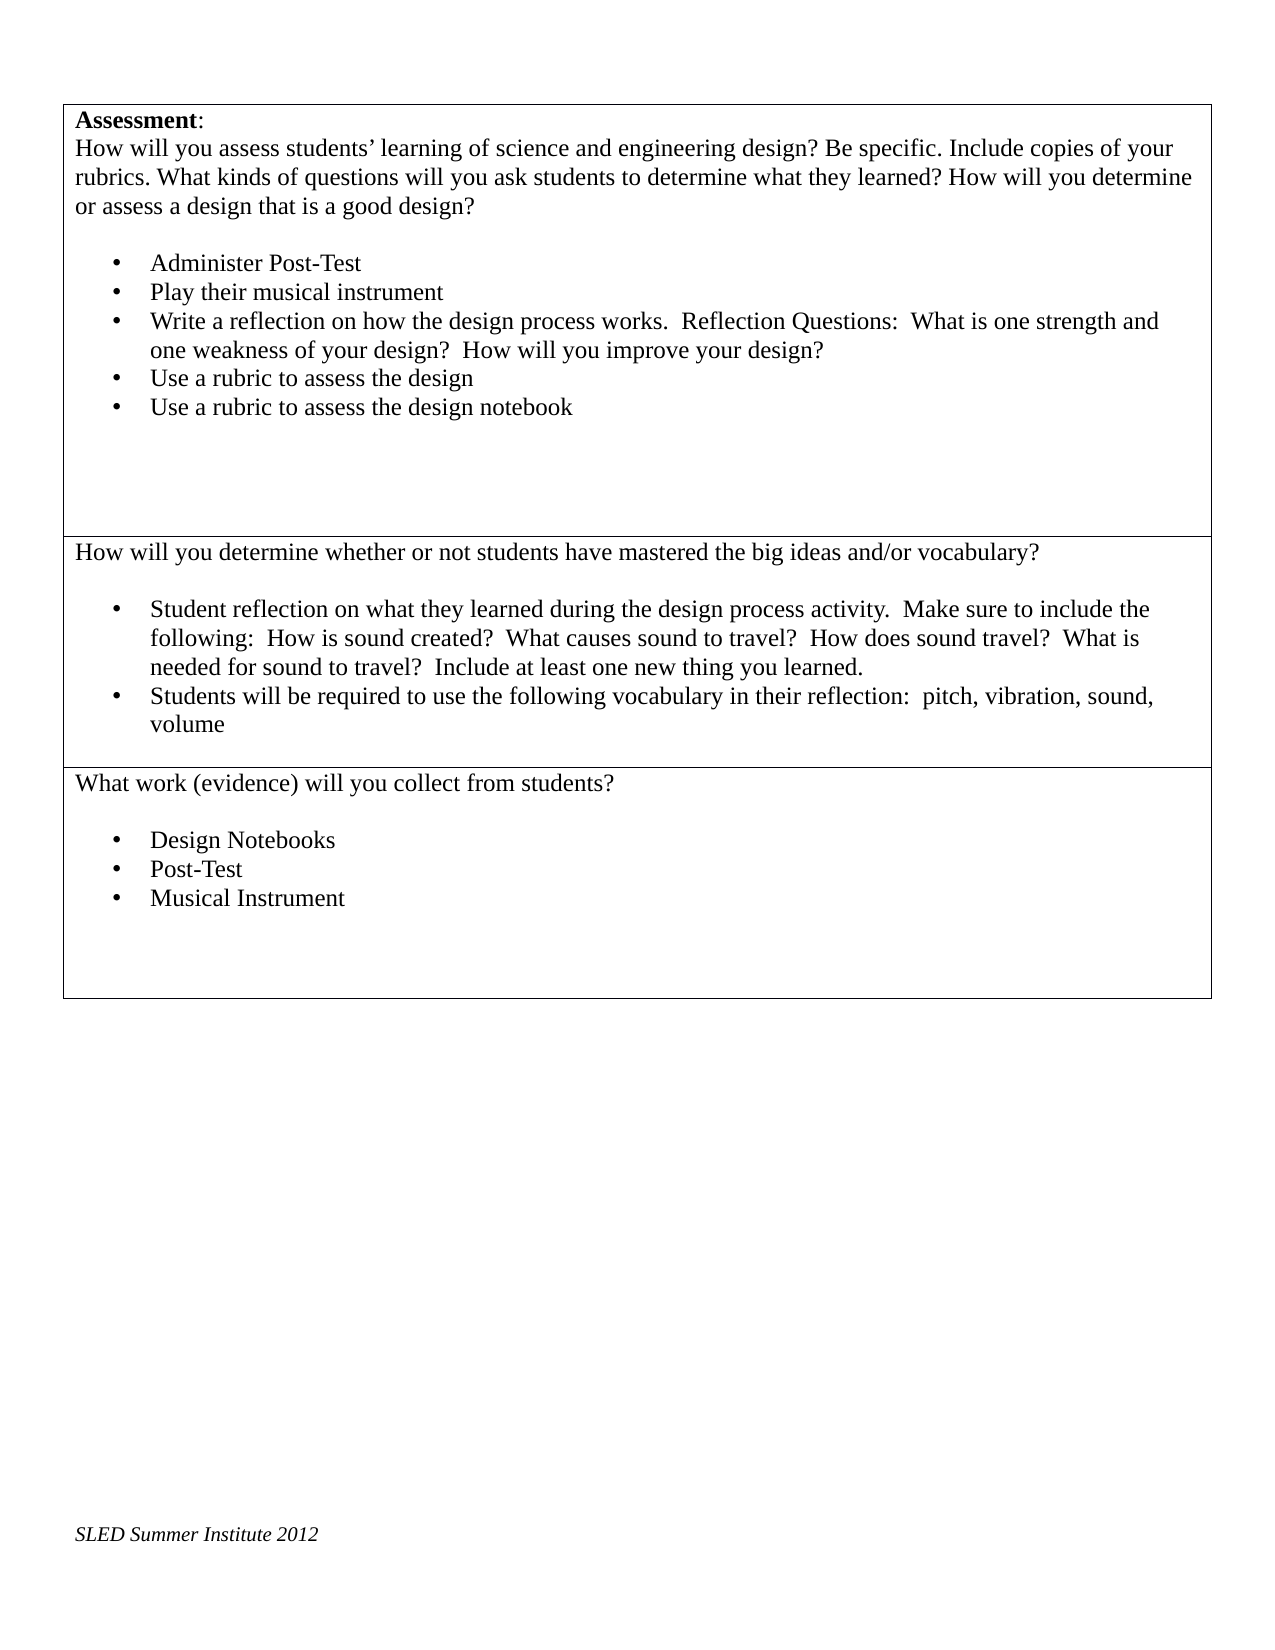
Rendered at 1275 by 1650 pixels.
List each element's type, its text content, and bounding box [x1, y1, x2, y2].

table_cell How will you determine whether or not students have mastered the big ideas and/or vocabulary? Student reflection on what they learned during the design process activity. Make sure to include the following: How is sound created? What causes sound to travel? How does sound travel? What is needed for sound to travel? Include at least one new thing you learned. Students will be required to use the following vocabulary in their reflection: pitch, vibration, sound, volume [64, 537, 1211, 767]
table_cell What work (evidence) will you collect from students? Design Notebooks Post-Test Musical Instrument [64, 768, 1211, 998]
table_cell Assessment: How will you assess students’ learning of science and engineering design? Be specific. Include copies of your rubrics. What kinds of questions will you ask students to determine what they learned? How will you determine or assess a design that is a good design? Administer Post-Test Play their musical instrument Write a reflection on how the design process works. Reflection Questions: What is one strength and one weakness of your design? How will you improve your design? Use a rubric to assess the design Use a rubric to assess the design notebook [64, 105, 1211, 536]
